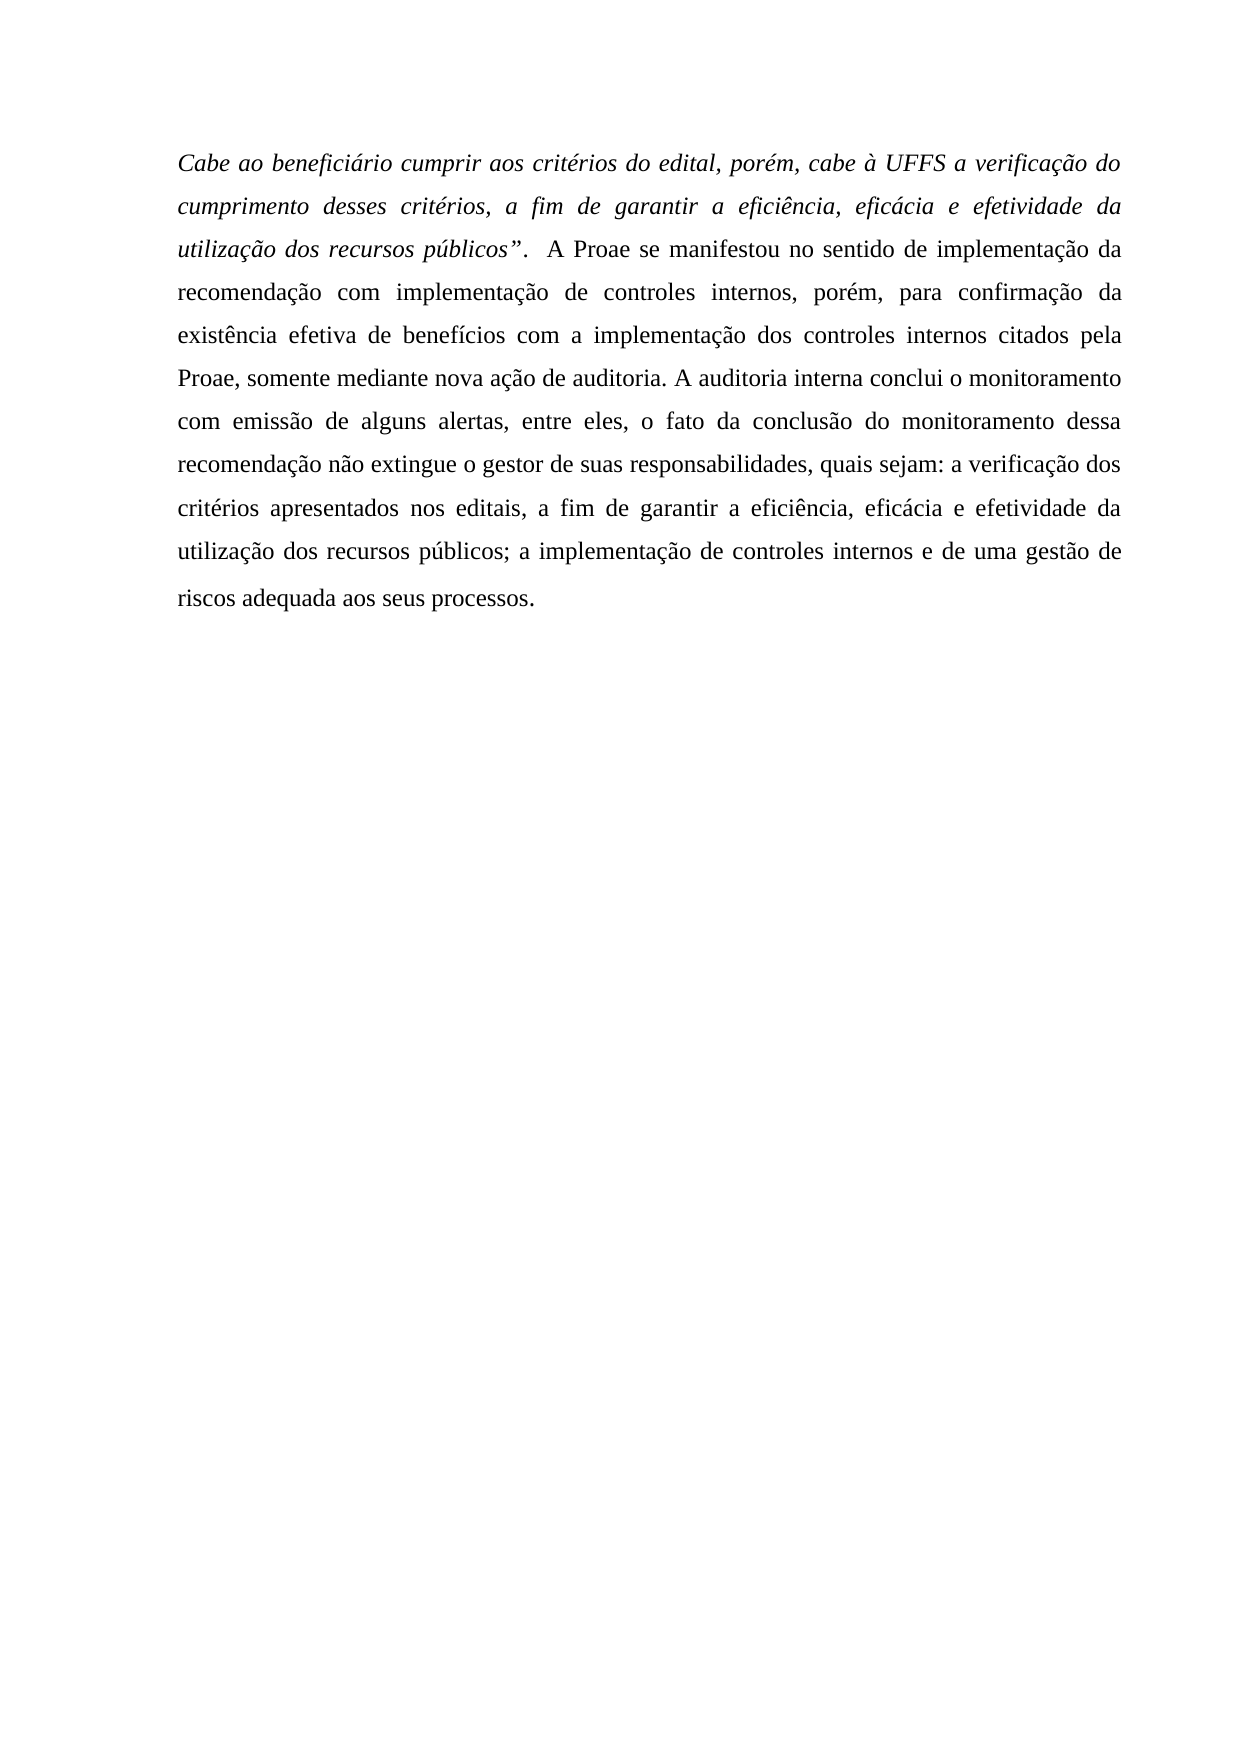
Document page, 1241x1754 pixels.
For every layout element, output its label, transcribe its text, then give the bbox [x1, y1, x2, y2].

text Cabe ao beneficiário cumprir aos critérios do edital, porém, cabe à UFFS a verificação do cumprimento desses critérios, a fim de garantir a eficiência, eficácia e efetividade da utilização dos recursos públicos”. A Proae se manifestou no sentido de implementação da recomendação com implementação de controles internos, porém, para confirmação da existência efetiva de benefícios com a implementação dos controles internos citados pela Proae, somente mediante nova ação de auditoria. A auditoria interna conclui o monitoramento com emissão de alguns alertas, entre eles, o fato da conclusão do monitoramento dessa recomendação não extingue o gestor de suas responsabilidades, quais sejam: a verificação dos critérios apresentados nos editais, a fim de garantir a eficiência, eficácia e efetividade da utilização dos recursos públicos; a implementação de controles internos e de uma gestão de riscos adequada aos seus processos. [177, 148, 1122, 613]
